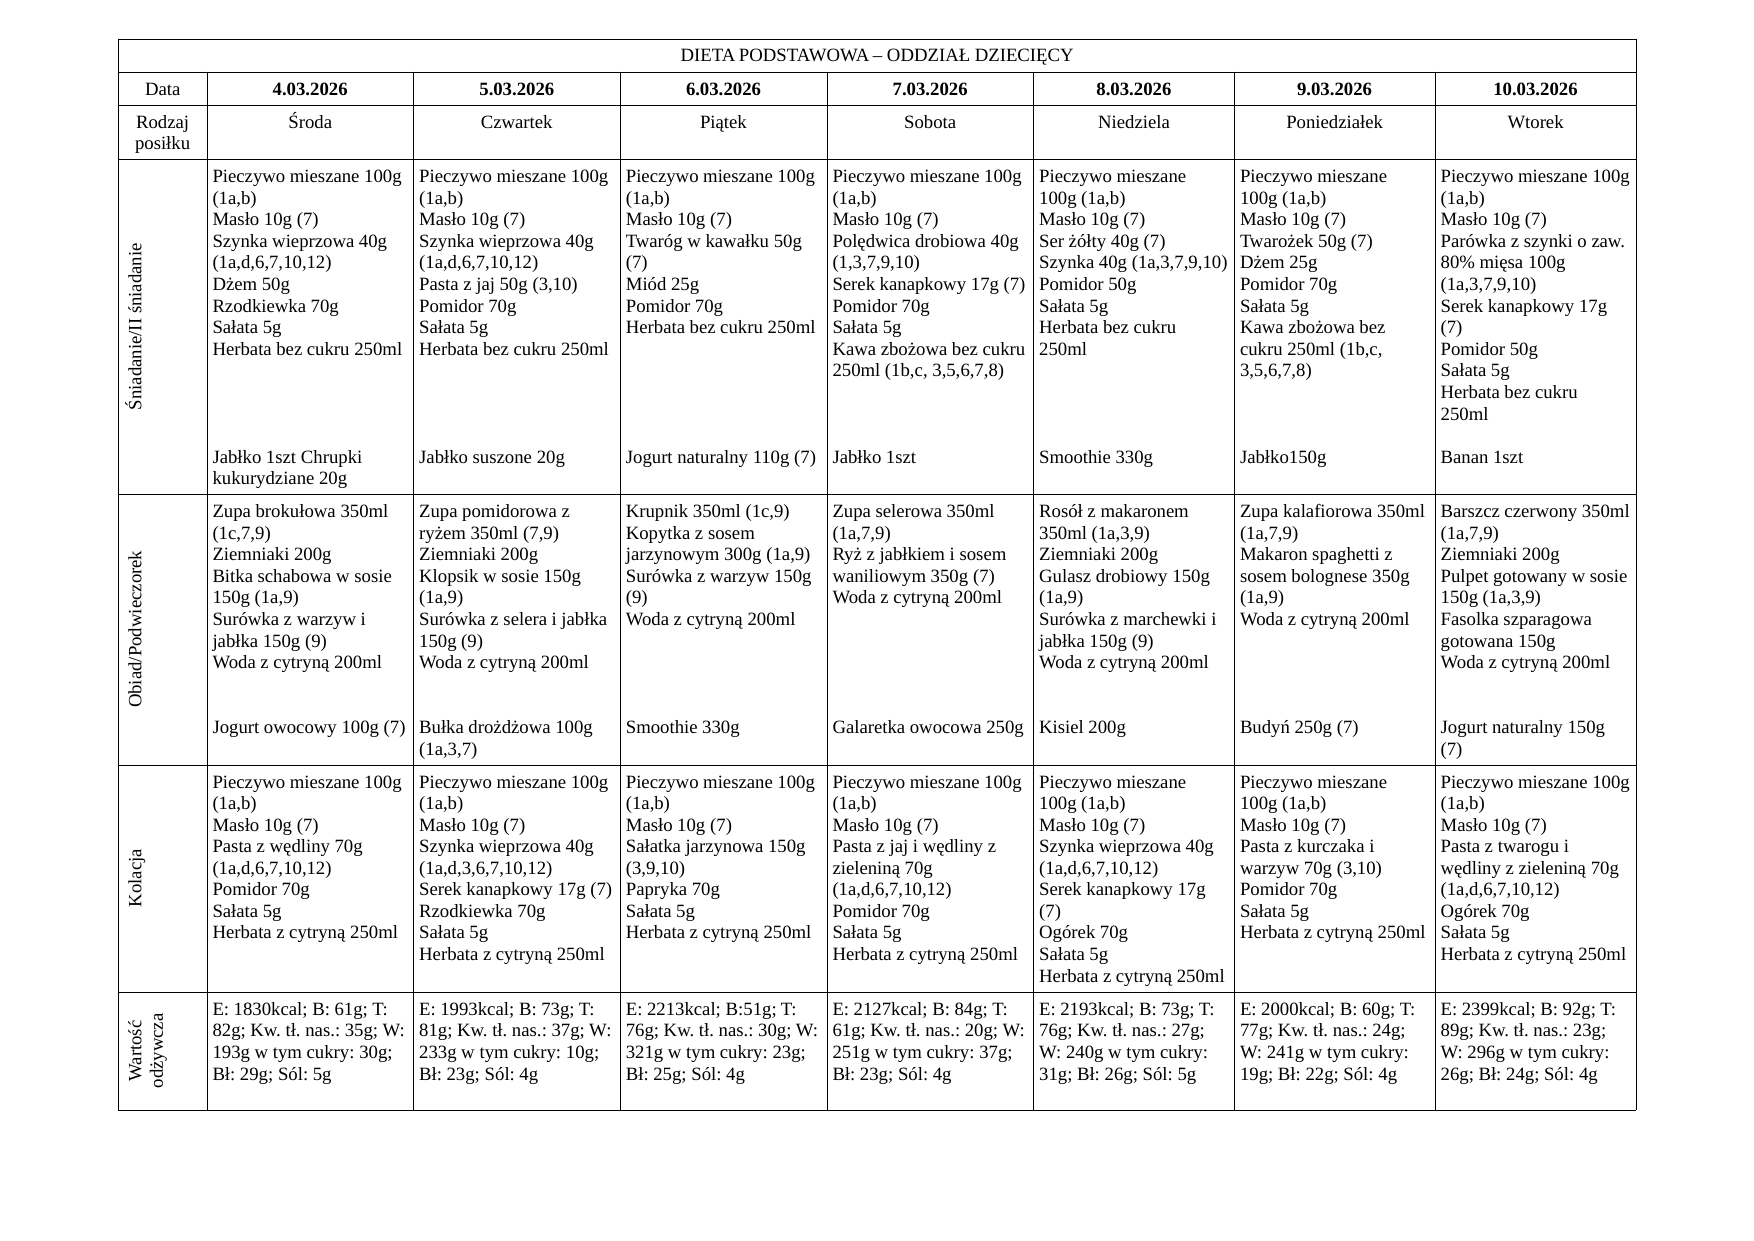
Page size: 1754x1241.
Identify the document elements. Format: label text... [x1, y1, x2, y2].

table_cell Pieczywo mieszane 100g (1a,b) Masło 10g (7) Sałatka jarzynowa 150g (3,9,10) Papryka 70g Sałata 5g Herbata z cytryną 250ml [621, 766, 827, 992]
table_cell 10.03.2026 [1436, 73, 1636, 105]
table_cell Sobota [828, 106, 1033, 159]
table_cell 7.03.2026 [828, 73, 1033, 105]
table_cell Niedziela [1034, 106, 1234, 159]
table_cell 9.03.2026 [1235, 73, 1435, 105]
table_cell Rosół z makaronem 350ml (1a,3,9) Ziemniaki 200g Gulasz drobiowy 150g (1a,9) Surówka z marchewki i jabłka 150g (9) Woda z cytryną 200ml Kisiel 200g [1034, 495, 1234, 765]
table_cell Pieczywo mieszane 100g (1a,b) Masło 10g (7) Szynka wieprzowa 40g (1a,d,6,7,10,12) Serek kanapkowy 17g (7) Ogórek 70g Sałata 5g Herbata z cytryną 250ml [1034, 766, 1234, 992]
table_cell Pieczywo mieszane 100g (1a,b) Masło 10g (7) Twaróg w kawałku 50g (7) Miód 25g Pomidor 70g Herbata bez cukru 250ml Jogurt naturalny 110g (7) [621, 160, 827, 494]
table_cell Pieczywo mieszane 100g (1a,b) Masło 10g (7) Szynka wieprzowa 40g (1a,d,6,7,10,12) Dżem 50g Rzodkiewka 70g Sałata 5g Herbata bez cukru 250ml Jabłko 1szt Chrupki kukurydziane 20g [208, 160, 413, 494]
table_cell Pieczywo mieszane 100g (1a,b) Masło 10g (7) Twarożek 50g (7) Dżem 25g Pomidor 70g Sałata 5g Kawa zbożowa bez cukru 250ml (1b,c, 3,5,6,7,8) Jabłko150g [1235, 160, 1435, 494]
table_cell E: 1830kcal; B: 61g; T: 82g; Kw. tł. nas.: 35g; W: 193g w tym cukry: 30g; Bł: 29g; Sól: 5g [208, 993, 413, 1110]
table_cell Pieczywo mieszane 100g (1a,b) Masło 10g (7) Parówka z szynki o zaw. 80% mięsa 100g (1a,3,7,9,10) Serek kanapkowy 17g (7) Pomidor 50g Sałata 5g Herbata bez cukru 250ml Banan 1szt [1436, 160, 1636, 494]
table_cell E: 2127kcal; B: 84g; T: 61g; Kw. tł. nas.: 20g; W: 251g w tym cukry: 37g; Bł: 23g; Sól: 4g [828, 993, 1033, 1110]
table_cell E: 2000kcal; B: 60g; T: 77g; Kw. tł. nas.: 24g; W: 241g w tym cukry: 19g; Bł: 22g; Sól: 4g [1235, 993, 1435, 1110]
table_cell Zupa selerowa 350ml (1a,7,9) Ryż z jabłkiem i sosem waniliowym 350g (7) Woda z cytryną 200ml Galaretka owocowa 250g [828, 495, 1033, 765]
table_cell E: 2193kcal; B: 73g; T: 76g; Kw. tł. nas.: 27g; W: 240g w tym cukry: 31g; Bł: 26g; Sól: 5g [1034, 993, 1234, 1110]
table_cell Obiad/Podwieczorek [119, 495, 207, 765]
table_cell E: 1993kcal; B: 73g; T: 81g; Kw. tł. nas.: 37g; W: 233g w tym cukry: 10g; Bł: 23g; Sól: 4g [414, 993, 620, 1110]
table_cell Pieczywo mieszane 100g (1a,b) Masło 10g (7) Szynka wieprzowa 40g (1a,d,6,7,10,12) Pasta z jaj 50g (3,10) Pomidor 70g Sałata 5g Herbata bez cukru 250ml Jabłko suszone 20g [414, 160, 620, 494]
table_cell Krupnik 350ml (1c,9) Kopytka z sosem jarzynowym 300g (1a,9) Surówka z warzyw 150g (9) Woda z cytryną 200ml Smoothie 330g [621, 495, 827, 765]
table_cell Pieczywo mieszane 100g (1a,b) Masło 10g (7) Pasta z twarogu i wędliny z zieleniną 70g (1a,d,6,7,10,12) Ogórek 70g Sałata 5g Herbata z cytryną 250ml [1436, 766, 1636, 992]
table_cell 6.03.2026 [621, 73, 827, 105]
table_cell 5.03.2026 [414, 73, 620, 105]
table_cell Pieczywo mieszane 100g (1a,b) Masło 10g (7) Szynka wieprzowa 40g (1a,d,3,6,7,10,12) Serek kanapkowy 17g (7) Rzodkiewka 70g Sałata 5g Herbata z cytryną 250ml [414, 766, 620, 992]
table_cell Zupa brokułowa 350ml (1c,7,9) Ziemniaki 200g Bitka schabowa w sosie 150g (1a,9) Surówka z warzyw i jabłka 150g (9) Woda z cytryną 200ml Jogurt owocowy 100g (7) [208, 495, 413, 765]
table_cell Zupa pomidorowa z ryżem 350ml (7,9) Ziemniaki 200g Klopsik w sosie 150g (1a,9) Surówka z selera i jabłka 150g (9) Woda z cytryną 200ml Bułka drożdżowa 100g (1a,3,7) [414, 495, 620, 765]
table_cell Pieczywo mieszane 100g (1a,b) Masło 10g (7) Pasta z jaj i wędliny z zieleniną 70g (1a,d,6,7,10,12) Pomidor 70g Sałata 5g Herbata z cytryną 250ml [828, 766, 1033, 992]
table_cell Śniadanie/II śniadanie [119, 160, 207, 494]
table_cell Poniedziałek [1235, 106, 1435, 159]
table_cell Wartość odżywcza [119, 993, 207, 1110]
table_cell Kolacja [119, 766, 207, 992]
table_cell Pieczywo mieszane 100g (1a,b) Masło 10g (7) Pasta z kurczaka i warzyw 70g (3,10) Pomidor 70g Sałata 5g Herbata z cytryną 250ml [1235, 766, 1435, 992]
table_cell E: 2399kcal; B: 92g; T: 89g; Kw. tł. nas.: 23g; W: 296g w tym cukry: 26g; Bł: 24g; Sól: 4g [1436, 993, 1636, 1110]
table_cell 4.03.2026 [208, 73, 413, 105]
table_cell 8.03.2026 [1034, 73, 1234, 105]
table_cell Środa [208, 106, 413, 159]
table_cell Czwartek [414, 106, 620, 159]
table_cell Rodzaj posiłku [119, 106, 207, 159]
table_cell Piątek [621, 106, 827, 159]
table_cell Pieczywo mieszane 100g (1a,b) Masło 10g (7) Polędwica drobiowa 40g (1,3,7,9,10) Serek kanapkowy 17g (7) Pomidor 70g Sałata 5g Kawa zbożowa bez cukru 250ml (1b,c, 3,5,6,7,8) Jabłko 1szt [828, 160, 1033, 494]
table_cell E: 2213kcal; B:51g; T: 76g; Kw. tł. nas.: 30g; W: 321g w tym cukry: 23g; Bł: 25g; Sól: 4g [621, 993, 827, 1110]
table_cell Pieczywo mieszane 100g (1a,b) Masło 10g (7) Ser żółty 40g (7) Szynka 40g (1a,3,7,9,10) Pomidor 50g Sałata 5g Herbata bez cukru 250ml Smoothie 330g [1034, 160, 1234, 494]
table_cell Data [119, 73, 207, 105]
table_cell Wtorek [1436, 106, 1636, 159]
table_header DIETA PODSTAWOWA – ODDZIAŁ DZIECIĘCY [119, 40, 1636, 72]
table_cell Zupa kalafiorowa 350ml (1a,7,9) Makaron spaghetti z sosem bolognese 350g (1a,9) Woda z cytryną 200ml Budyń 250g (7) [1235, 495, 1435, 765]
table_cell Barszcz czerwony 350ml (1a,7,9) Ziemniaki 200g Pulpet gotowany w sosie 150g (1a,3,9) Fasolka szparagowa gotowana 150g Woda z cytryną 200ml Jogurt naturalny 150g (7) [1436, 495, 1636, 765]
table_cell Pieczywo mieszane 100g (1a,b) Masło 10g (7) Pasta z wędliny 70g (1a,d,6,7,10,12) Pomidor 70g Sałata 5g Herbata z cytryną 250ml [208, 766, 413, 992]
